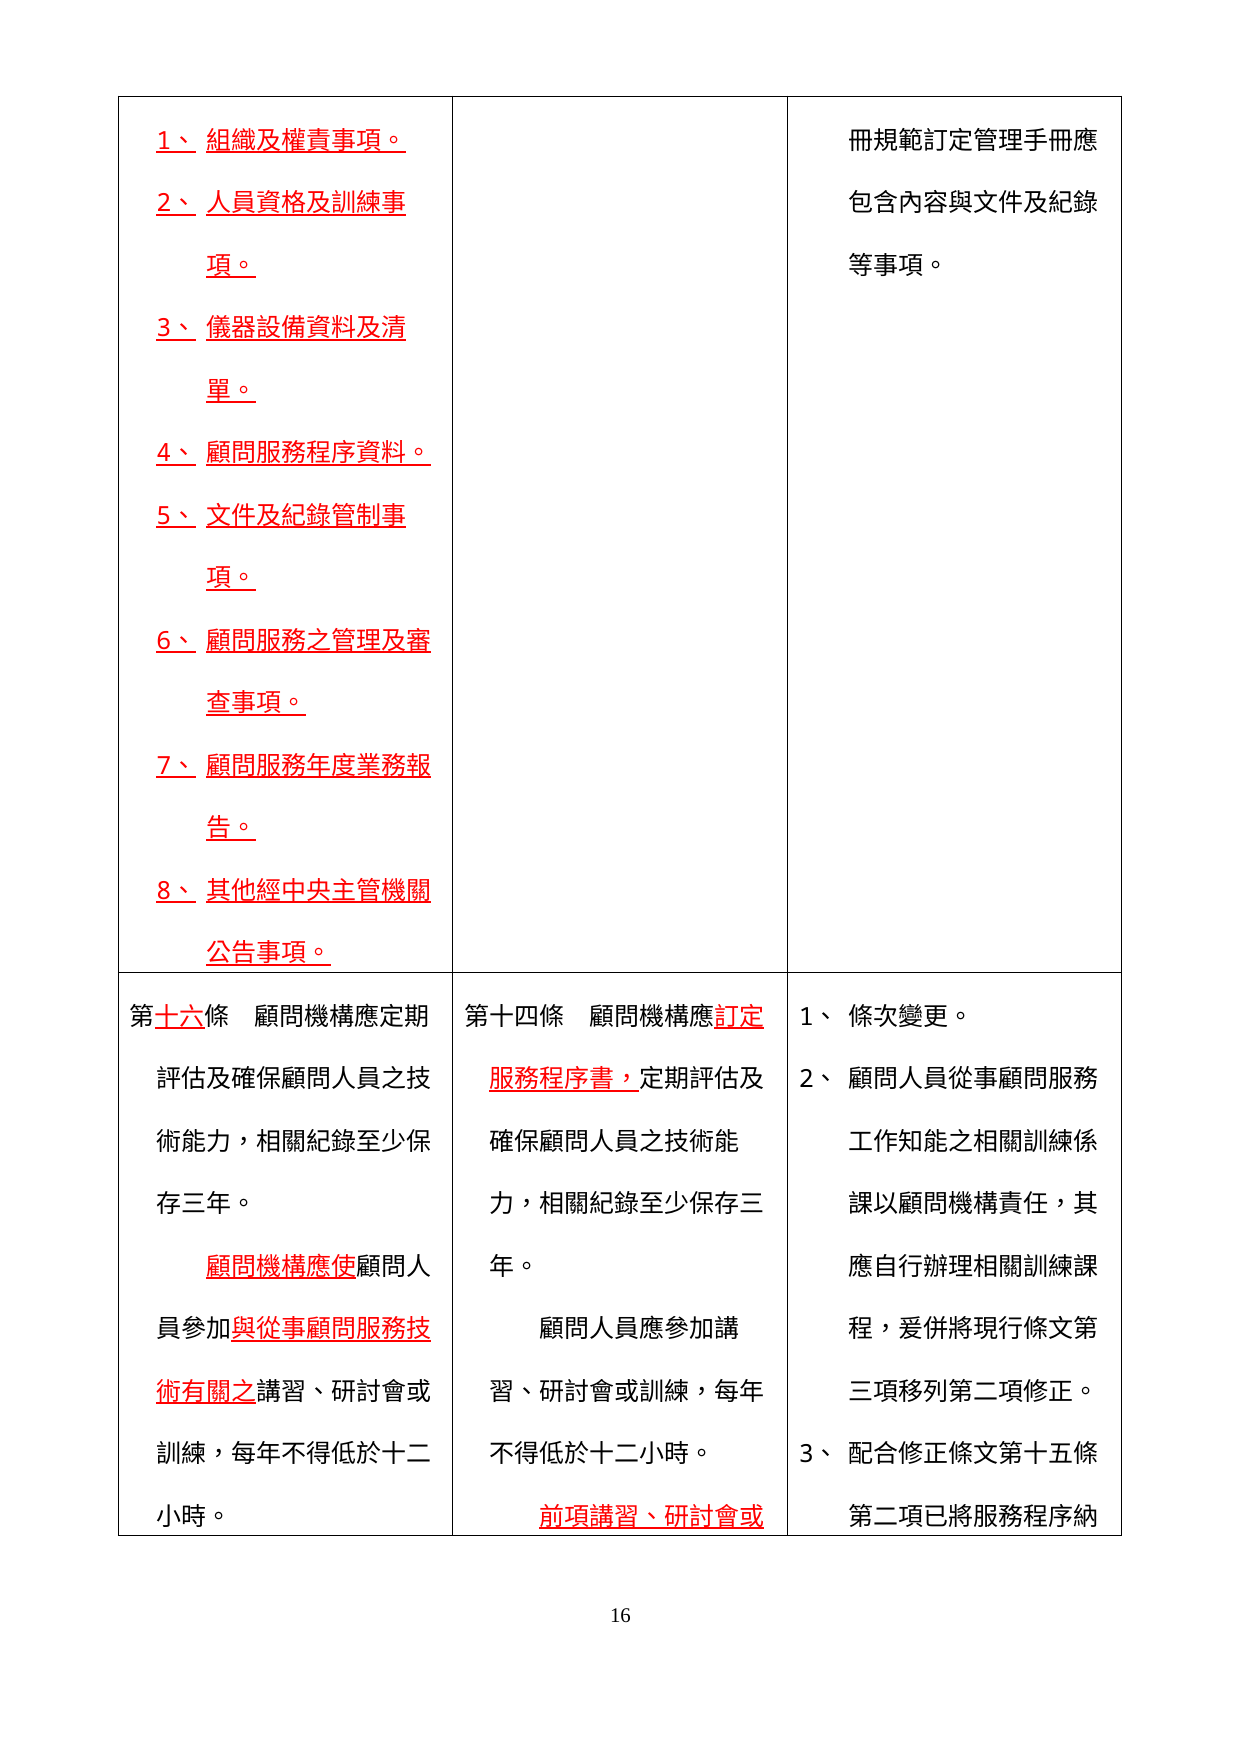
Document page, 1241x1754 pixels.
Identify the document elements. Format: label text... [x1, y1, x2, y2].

table_cell 條次變更。 顧問人員從事顧問服務工作知能之相關訓練係課以顧問機構責任，其應自行辦理相關訓練課程，爰併將現行條文第三項移列第二項修正。 配合修正條文第十五條第二項已將服務程序納 [788, 973, 1121, 1535]
table_cell 第十五條 顧問機構應依認可之類別，辦理顧問業務，並訂定職業安全衛生顧問服務管理手冊，據以執行業務及實施管理，作成文件及紀錄至少保存五年。 前項職業安全衛生顧問服務管理手冊，應至少包括下列事項： 組織及權責事項。 人員資格及訓練事項。 儀器設備資料及清單。 顧問服務程序資料。 文件及紀錄管制事項。 顧問服務之管理及審查事項。 顧問服務年度業務報告。 其他經中央主管機關公告事項。 [119, 97, 452, 972]
table_cell 第十六條 顧問機構應定期評估及確保顧問人員之技術能力，相關紀錄至少保存三年。 顧問機構應使顧問人員參加與從事顧問服務技術有關之講習、研討會或訓練，每年不得低於十二小時。 [119, 973, 452, 1535]
table_cell 冊規範訂定管理手冊應包含內容與文件及紀錄等事項。 [788, 97, 1121, 972]
table_cell 第十四條 顧問機構應訂定服務程序書，定期評估及確保顧問人員之技術能力，相關紀錄至少保存三年。 顧問人員應參加講習、研討會或訓練，每年不得低於十二小時。 前項講習、研討會或 [453, 973, 787, 1535]
table_cell [453, 97, 787, 972]
